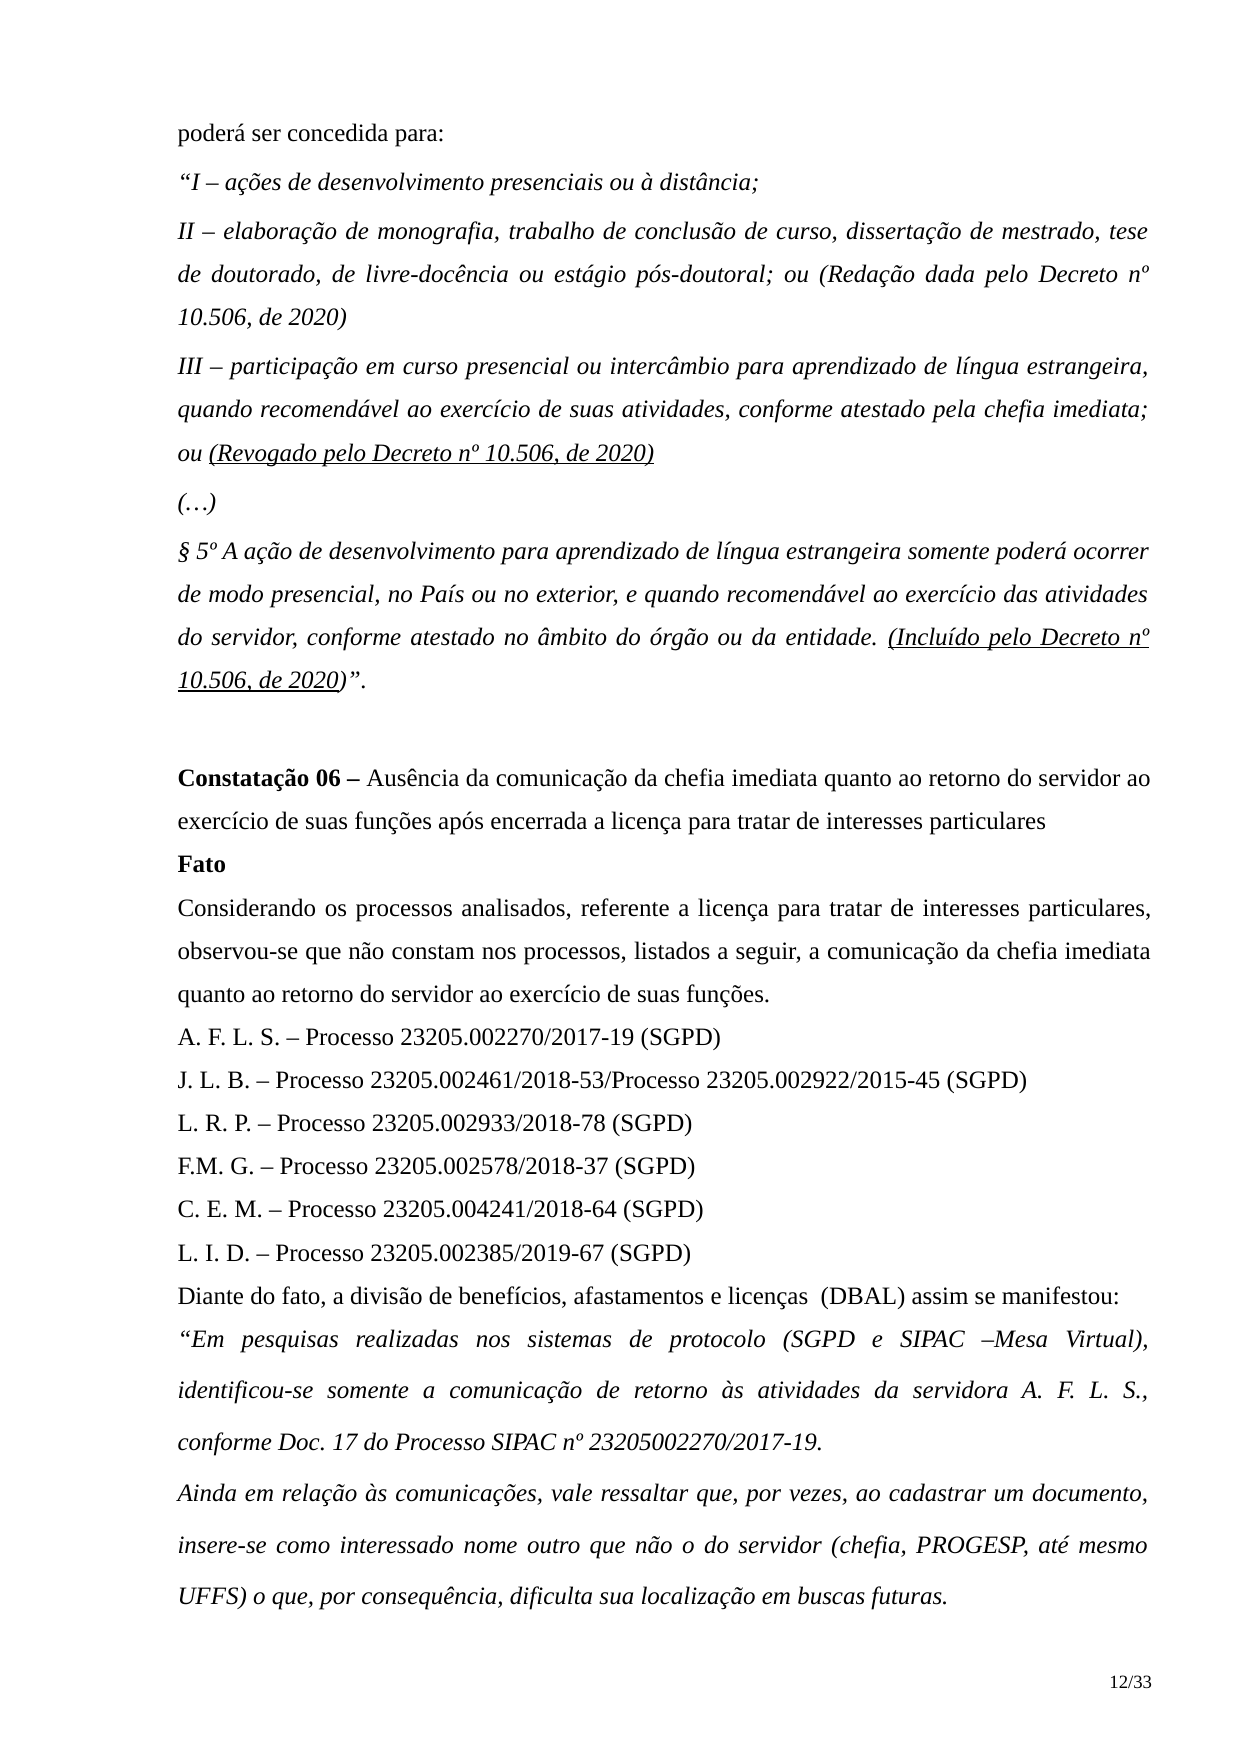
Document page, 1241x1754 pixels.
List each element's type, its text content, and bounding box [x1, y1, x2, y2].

text “Em pesquisas realizadas nos sistemas de protocolo (SGPD e SIPAC –Mesa Virtual), identificou-se somente a comunicação de retorno às atividades da servidora A. F. L. S., conforme Doc. 17 do Processo SIPAC nº 23205002270/2017-19. [177, 1324, 1152, 1456]
text Considerando os processos analisados, referente a licença para tratar de interesses particulares, observou-se que não constam nos processos, listados a seguir, a comunicação da chefia imediata quanto ao retorno do servidor ao exercício de suas funções. [177, 893, 1152, 1008]
text poderá ser concedida para: [177, 118, 1152, 147]
text “I – ações de desenvolvimento presenciais ou à distância; [177, 167, 1152, 196]
text Constatação 06 – Ausência da comunicação da chefia imediata quanto ao retorno do servidor ao exercício de suas funções após encerrada a licença para tratar de interesses particulares [177, 763, 1152, 835]
text Fato [177, 849, 1152, 878]
text L. I. D. – Processo 23205.002385/2019-67 (SGPD) [177, 1238, 1152, 1266]
text (…) [177, 487, 1152, 516]
text C. E. M. – Processo 23205.004241/2018-64 (SGPD) [177, 1194, 1152, 1223]
text III – participação em curso presencial ou intercâmbio para aprendizado de língua estrangeira, quando recomendável ao exercício de suas atividades, conforme atestado pela chefia imediata; ou (Revogado pelo Decreto nº 10.506, de 2020) [177, 351, 1152, 466]
text Diante do fato, a divisão de benefícios, afastamentos e licenças (DBAL) assim se manifestou: [177, 1281, 1152, 1309]
text A. F. L. S. – Processo 23205.002270/2017-19 (SGPD) [177, 1022, 1152, 1051]
text F.M. G. – Processo 23205.002578/2018-37 (SGPD) [177, 1151, 1152, 1180]
text J. L. B. – Processo 23205.002461/2018-53/Processo 23205.002922/2015-45 (SGPD) [177, 1065, 1152, 1094]
text II – elaboração de monografia, trabalho de conclusão de curso, dissertação de mestrado, tese de doutorado, de livre-docência ou estágio pós-doutoral; ou (Redação dada pelo Decreto nº 10.506, de 2020) [177, 216, 1152, 331]
text Ainda em relação às comunicações, vale ressaltar que, por vezes, ao cadastrar um documento, insere-se como interessado nome outro que não o do servidor (chefia, PROGESP, até mesmo UFFS) o que, por consequência, dificulta sua localização em buscas futuras. [177, 1478, 1152, 1610]
text L. R. P. – Processo 23205.002933/2018-78 (SGPD) [177, 1108, 1152, 1137]
text § 5º A ação de desenvolvimento para aprendizado de língua estrangeira somente poderá ocorrer de modo presencial, no País ou no exterior, e quando recomendável ao exercício das atividades do servidor, conforme atestado no âmbito do órgão ou da entidade. (Incluído pelo Decreto nº 10.506, de 2020)”. [177, 536, 1152, 694]
